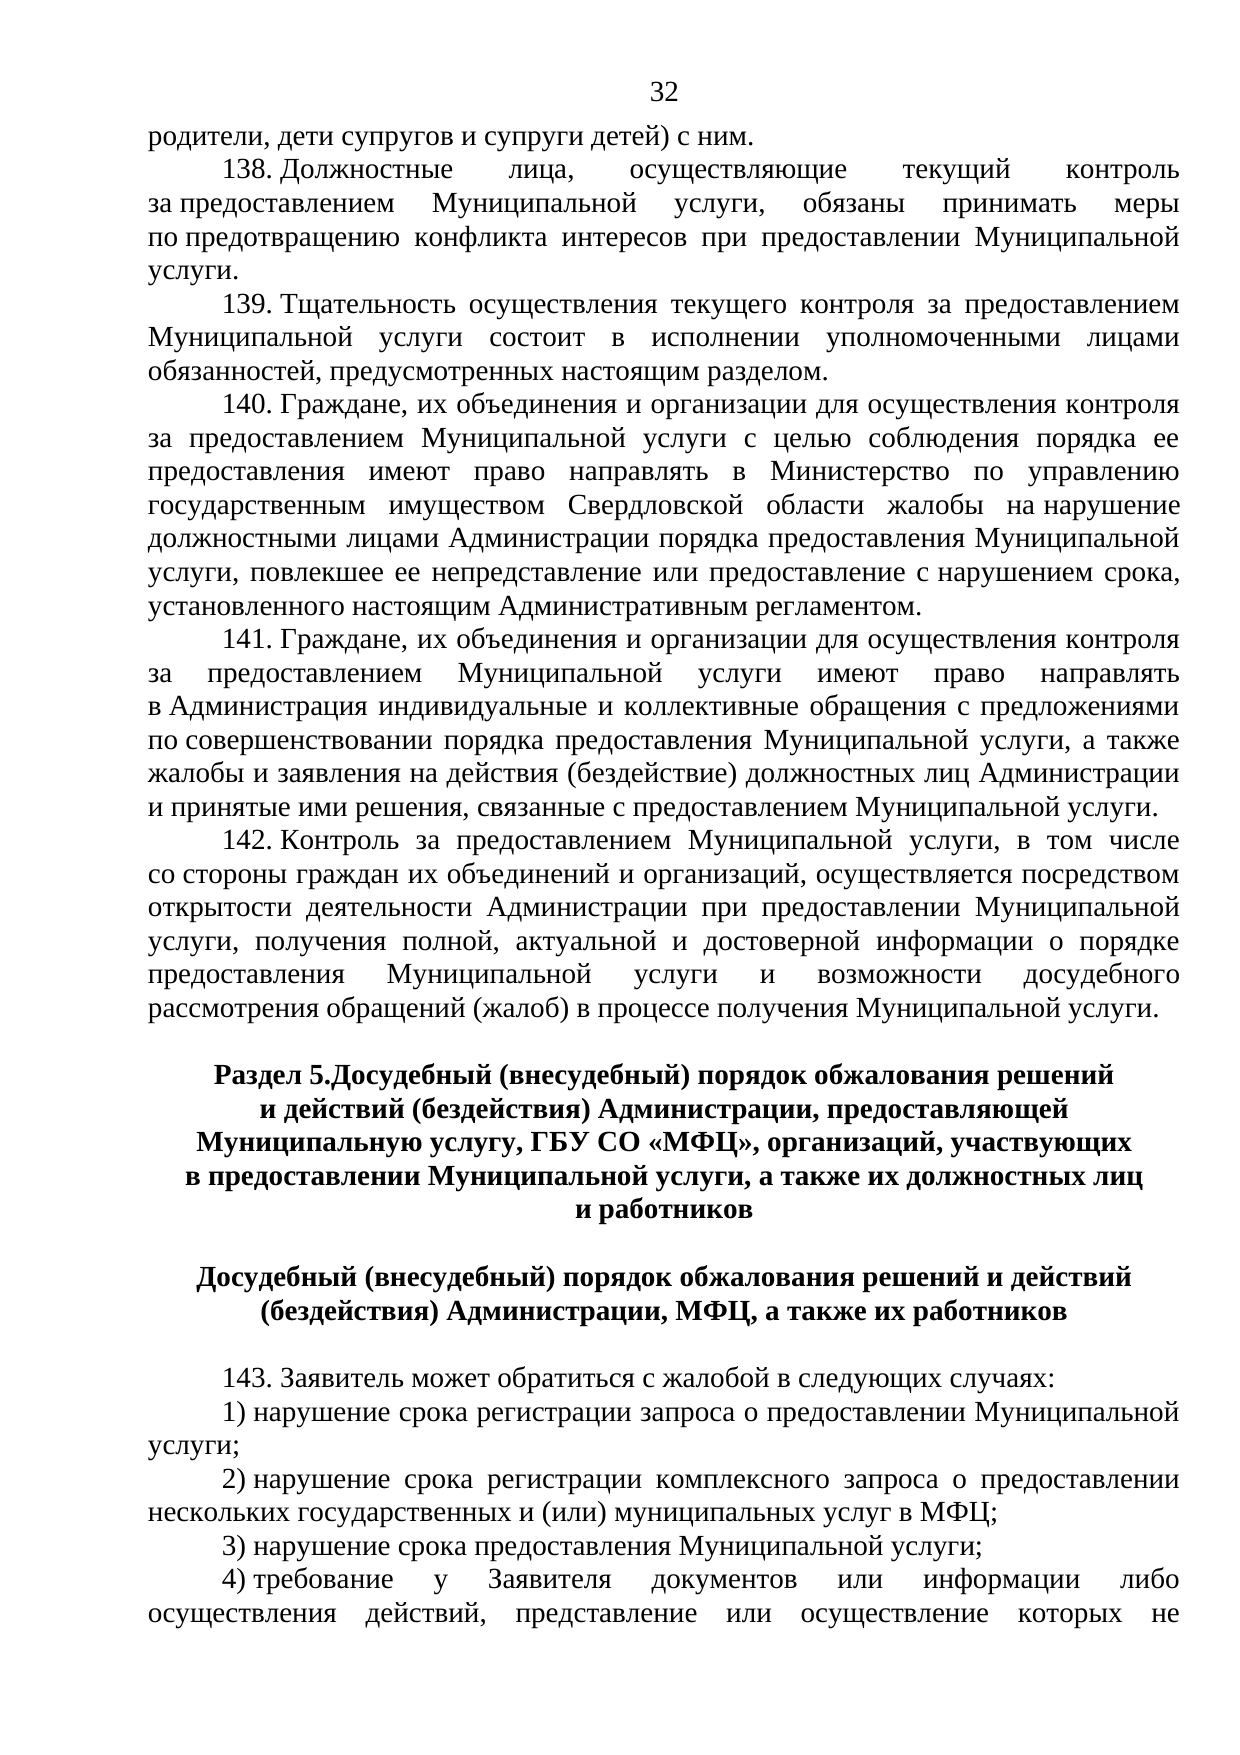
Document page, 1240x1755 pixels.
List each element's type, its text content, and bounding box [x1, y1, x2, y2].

text 141. Граждане, их объединения и организации для осуществления контроля за предоставлением Муниципальной услуги имеют право направлять в Администрация индивидуальные и коллективные обращения с предложениями по совершенствовании порядка предоставления Муниципальной услуги, а также жалобы и заявления на действия (бездействие) должностных лиц Администрации и принятые ими решения, связанные с предоставлением Муниципальной услуги. [148, 621, 1181, 822]
text 2) нарушение срока регистрации комплексного запроса о предоставлении нескольких государственных и (или) муниципальных услуг в МФЦ; [148, 1461, 1181, 1528]
text 138. Должностные лица, осуществляющие текущий контроль за предоставлением Муниципальной услуги, обязаны принимать меры по предотвращению конфликта интересов при предоставлении Муниципальной услуги. [148, 152, 1181, 286]
text 142. Контроль за предоставлением Муниципальной услуги, в том числе со стороны граждан их объединений и организаций, осуществляется посредством открытости деятельности Администрации при предоставлении Муниципальной услуги, получения полной, актуальной и достоверной информации о порядке предоставления Муниципальной услуги и возможности досудебного рассмотрения обращений (жалоб) в процессе получения Муниципальной услуги. [148, 822, 1181, 1024]
text родители, дети супругов и супруги детей) с ним. [148, 118, 1181, 152]
text 143. Заявитель может обратиться с жалобой в следующих случаях: [148, 1360, 1181, 1394]
text 1) нарушение срока регистрации запроса о предоставлении Муниципальной услуги; [148, 1394, 1181, 1461]
text 139. Тщательность осуществления текущего контроля за предоставлением Муниципальной услуги состоит в исполнении уполномоченными лицами обязанностей, предусмотренных настоящим разделом. [148, 286, 1181, 386]
text Раздел 5.Досудебный (внесудебный) порядок обжалования решений и действий (бездействия) Администрации, предоставляющей Муниципальную услугу, ГБУ СО «МФЦ», организаций, участвующих в предоставлении Муниципальной услуги, а также их должностных лиц и работников [148, 1057, 1181, 1226]
text 4) требование у Заявителя документов или информации либо осуществления действий, представление или осуществление которых не [148, 1561, 1181, 1628]
text 3) нарушение срока предоставления Муниципальной услуги; [148, 1528, 1181, 1561]
text Досудебный (внесудебный) порядок обжалования решений и действий (бездействия) Администрации, МФЦ, а также их работников [148, 1259, 1181, 1327]
text 140. Граждане, их объединения и организации для осуществления контроля за предоставлением Муниципальной услуги с целью соблюдения порядка ее предоставления имеют право направлять в Министерство по управлению государственным имуществом Свердловской области жалобы на нарушение должностными лицами Администрации порядка предоставления Муниципальной услуги, повлекшее ее непредставление или предоставление с нарушением срока, установленного настоящим Административным регламентом. [148, 386, 1181, 621]
